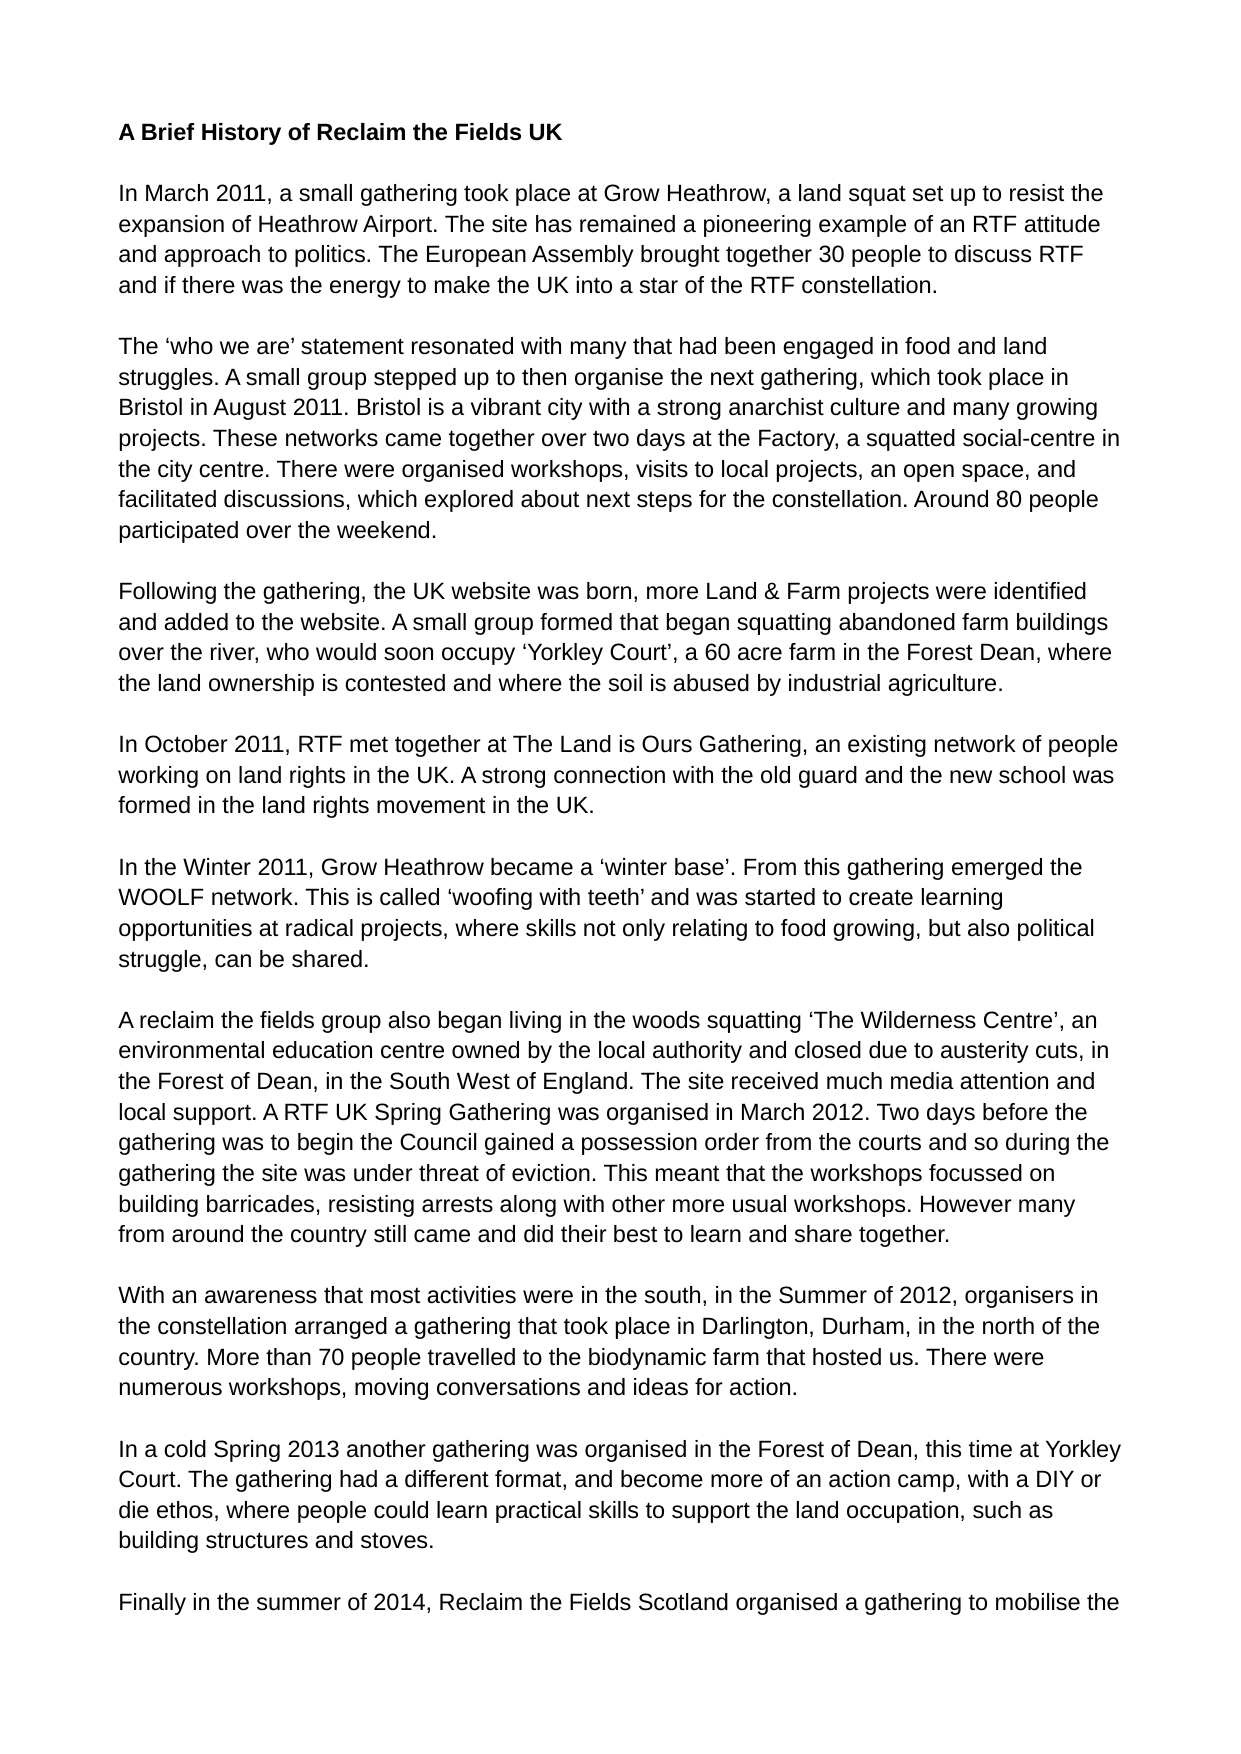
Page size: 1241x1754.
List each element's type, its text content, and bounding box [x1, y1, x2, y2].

text In March 2011, a small gathering took place at Grow Heathrow, a land squat set up to resist the expansion of Heathrow Airport. The site has remained a pioneering example of an RTF attitude and approach to politics. The European Assembly brought together 30 people to discuss RTF and if there was the energy to make the UK into a star of the RTF constellation. [118, 179, 1122, 298]
text Following the gathering, the UK website was born, more Land & Farm projects were identified and added to the website. A small group formed that began squatting abandoned farm buildings over the river, who would soon occupy ‘Yorkley Court’, a 60 acre farm in the Forest Dean, where the land ownership is contested and where the soil is abused by industrial agriculture. [118, 577, 1122, 696]
text A Brief History of Reclaim the Fields UK [118, 118, 1122, 145]
text With an awareness that most activities were in the south, in the Summer of 2012, organisers in the constellation arranged a gathering that took place in Darlington, Durham, in the north of the country. More than 70 people travelled to the biodynamic farm that hosted us. There were numerous workshops, moving conversations and ideas for action. [118, 1282, 1122, 1401]
text A reclaim the fields group also began living in the woods squatting ‘The Wilderness Centre’, an environmental education centre owned by the local authority and closed due to austerity cuts, in the Forest of Dean, in the South West of England. The site received much media attention and local support. A RTF UK Spring Gathering was organised in March 2012. Two days before the gathering was to begin the Council gained a possession order from the courts and so during the gathering the site was under threat of eviction. This meant that the workshops focussed on building barricades, resisting arrests along with other more usual workshops. However many from around the country still came and did their best to learn and share together. [118, 1006, 1122, 1247]
text In October 2011, RTF met together at The Land is Ours Gathering, an existing network of people working on land rights in the UK. A strong connection with the old guard and the new school was formed in the land rights movement in the UK. [118, 731, 1122, 819]
text In a cold Spring 2013 another gathering was organised in the Forest of Dean, this time at Yorkley Court. The gathering had a different format, and become more of an action camp, with a DIY or die ethos, where people could learn practical skills to support the land occupation, such as building structures and stoves. [118, 1435, 1122, 1554]
text The ‘who we are’ statement resonated with many that had been engaged in food and land struggles. A small group stepped up to then organise the next gathering, which took place in Bristol in August 2011. Bristol is a vibrant city with a strong anarchist culture and many growing projects. These networks came together over two days at the Factory, a squatted social-centre in the city centre. There were organised workshops, visits to local projects, an open space, and facilitated discussions, which explored about next steps for the constellation. Around 80 people participated over the weekend. [118, 332, 1122, 543]
text In the Winter 2011, Grow Heathrow became a ‘winter base’. From this gathering emerged the WOOLF network. This is called ‘woofing with teeth’ and was started to create learning opportunities at radical projects, where skills not only relating to food growing, but also political struggle, can be shared. [118, 853, 1122, 972]
text Finally in the summer of 2014, Reclaim the Fields Scotland organised a gathering to mobilise the [118, 1588, 1122, 1615]
